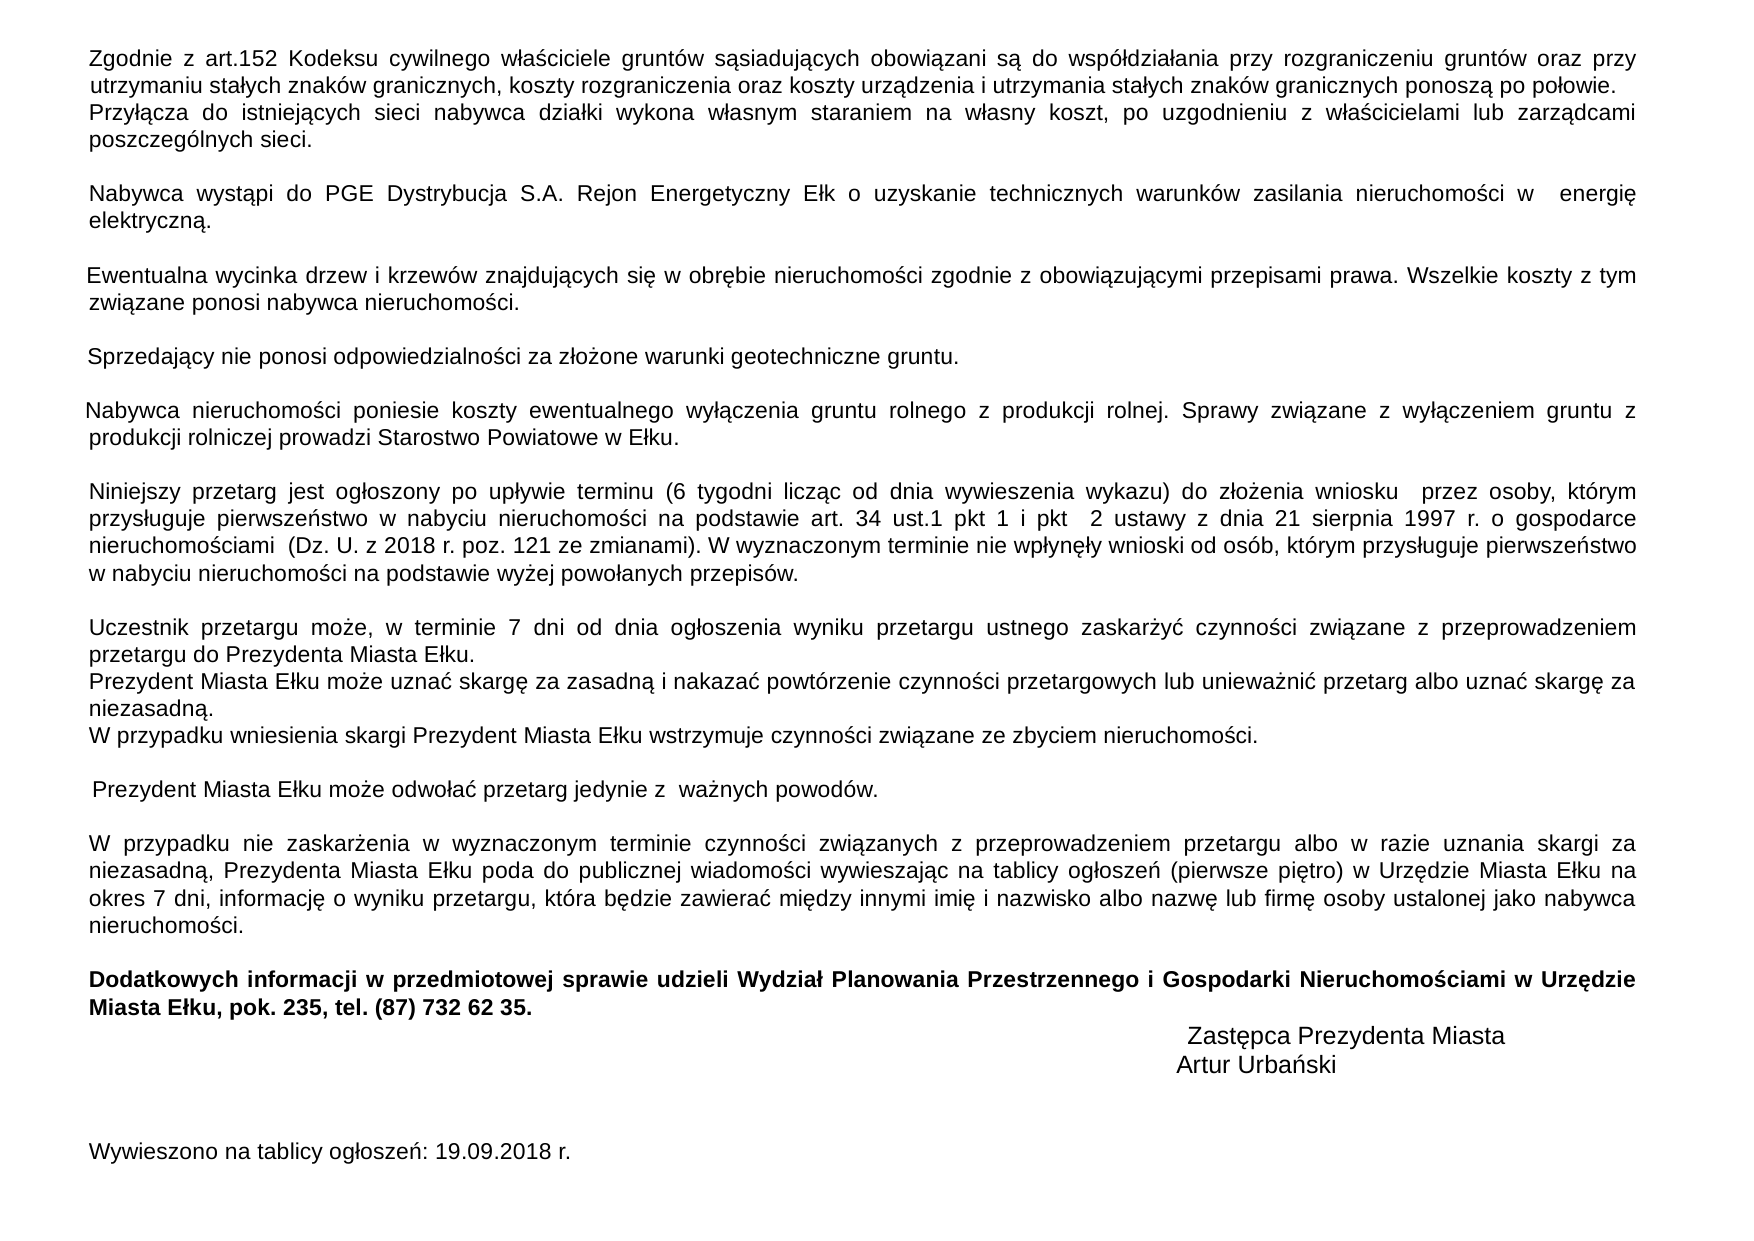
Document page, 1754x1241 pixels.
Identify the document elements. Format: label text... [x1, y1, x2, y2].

text Artur Urbański [89, 1050, 1639, 1079]
text Dodatkowych informacji w przedmiotowej sprawie udzieli Wydział Planowania Przestrzennego i Gospodarki Nieruchomościami w Urzędzie Miasta Ełku, pok. 235, tel. (87) 732 62 35. [89, 965, 1639, 1021]
text Zgodnie z art.152 Kodeksu cywilnego właściciele gruntów sąsiadujących obowiązani są do współdziałania przy rozgraniczeniu gruntów oraz przy utrzymaniu stałych znaków granicznych, koszty rozgraniczenia oraz koszty urządzenia i utrzymania stałych znaków granicznych ponoszą po połowie. [89, 44, 1639, 98]
text Przyłącza do istniejących sieci nabywca działki wykona własnym staraniem na własny koszt, po uzgodnieniu z właścicielami lub zarządcami poszczególnych sieci. [89, 98, 1639, 153]
text Wywieszono na tablicy ogłoszeń: 19.09.2018 r. [89, 1137, 1639, 1164]
text Niniejszy przetarg jest ogłoszony po upływie terminu (6 tygodni licząc od dnia wywieszenia wykazu) do złożenia wniosku przez osoby, którym przysługuje pierwszeństwo w nabyciu nieruchomości na podstawie art. 34 ust.1 pkt 1 i pkt 2 ustawy z dnia 21 sierpnia 1997 r. o gospodarce nieruchomościami (Dz. U. z 2018 r. poz. 121 ze zmianami). W wyznaczonym terminie nie wpłynęły wnioski od osób, którym przysługuje pierwszeństwo w nabyciu nieruchomości na podstawie wyżej powołanych przepisów. [89, 478, 1639, 586]
text Prezydent Miasta Ełku może uznać skargę za zasadną i nakazać powtórzenie czynności przetargowych lub unieważnić przetarg albo uznać skargę za niezasadną. [89, 667, 1639, 721]
text Sprzedający nie ponosi odpowiedzialności za złożone warunki geotechniczne gruntu. [87, 342, 1639, 369]
text Prezydent Miasta Ełku może odwołać przetarg jedynie z ważnych powodów. [92, 776, 1639, 803]
text Ewentualna wycinka drzew i krzewów znajdujących się w obrębie nieruchomości zgodnie z obowiązującymi przepisami prawa. Wszelkie koszty z tym związane ponosi nabywca nieruchomości. [86, 261, 1639, 315]
text Zastępca Prezydenta Miasta [89, 1021, 1639, 1050]
text Nabywca wystąpi do PGE Dystrybucja S.A. Rejon Energetyczny Ełk o uzyskanie technicznych warunków zasilania nieruchomości w energię elektryczną. [89, 180, 1639, 234]
text W przypadku nie zaskarżenia w wyznaczonym terminie czynności związanych z przeprowadzeniem przetargu albo w razie uznania skargi za niezasadną, Prezydenta Miasta Ełku poda do publicznej wiadomości wywieszając na tablicy ogłoszeń (pierwsze piętro) w Urzędzie Miasta Ełku na okres 7 dni, informację o wyniku przetargu, która będzie zawierać między innymi imię i nazwisko albo nazwę lub firmę osoby ustalonej jako nabywca nieruchomości. [89, 830, 1639, 938]
text Uczestnik przetargu może, w terminie 7 dni od dnia ogłoszenia wyniku przetargu ustnego zaskarżyć czynności związane z przeprowadzeniem przetargu do Prezydenta Miasta Ełku. [89, 613, 1639, 667]
text Nabywca nieruchomości poniesie koszty ewentualnego wyłączenia gruntu rolnego z produkcji rolnej. Sprawy związane z wyłączeniem gruntu z produkcji rolniczej prowadzi Starostwo Powiatowe w Ełku. [85, 396, 1639, 451]
text W przypadku wniesienia skargi Prezydent Miasta Ełku wstrzymuje czynności związane ze zbyciem nieruchomości. [89, 721, 1639, 748]
